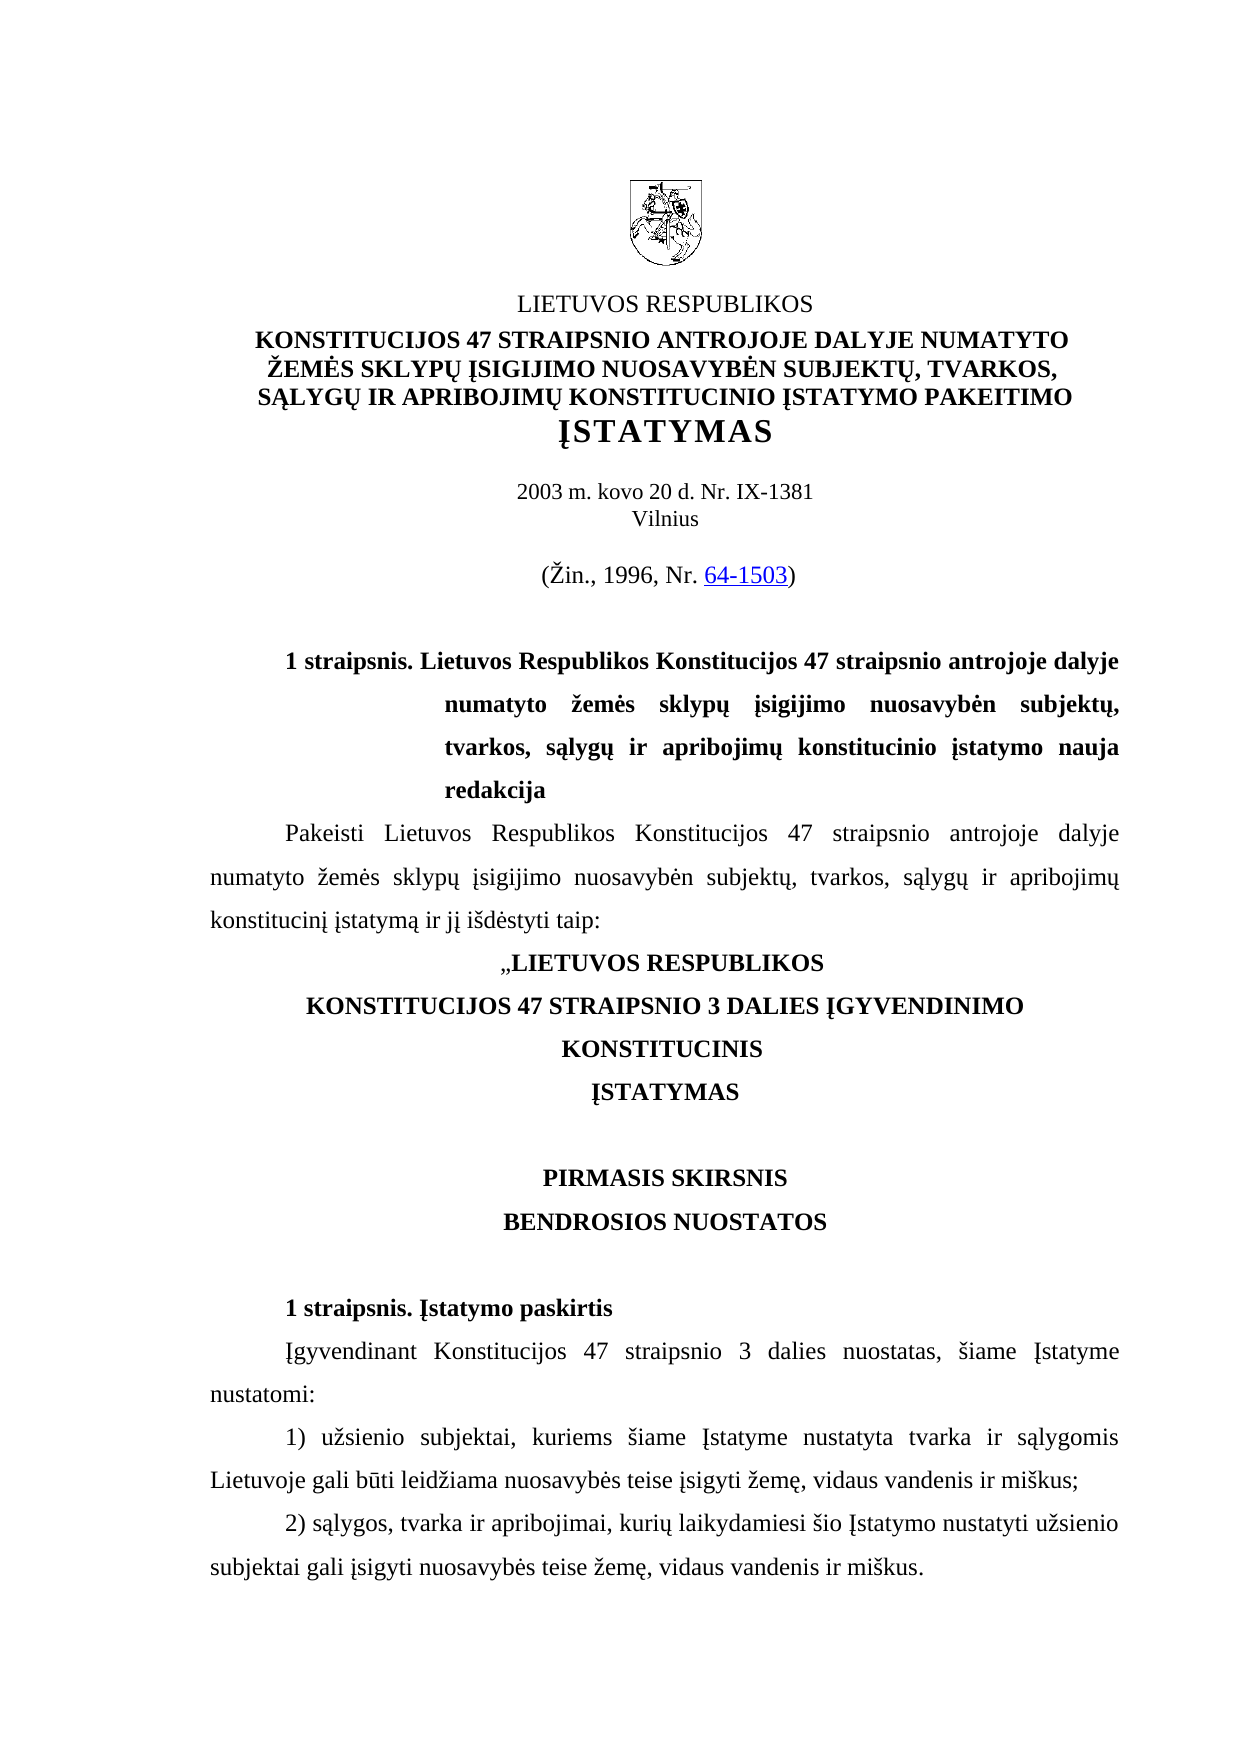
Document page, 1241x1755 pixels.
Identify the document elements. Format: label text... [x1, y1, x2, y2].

text 1) užsienio subjektai, kuriems šiame Įstatyme nustatyta tvarka ir sąlygomis Lietuvoje gali būti leidžiama nuosavybės teise įsigyti žemę, vidaus vandenis ir miškus; [210, 1422, 1120, 1494]
text ŽEMĖS SKLYPŲ ĮSIGIJIMO NUOSAVYBĖN SUBJEKTŲ, TVARKOS, [210, 354, 1120, 382]
text ĮSTATYMAS [210, 1077, 1120, 1106]
text BENDROSIOS NUOSTATOS [210, 1207, 1120, 1235]
text (Žin., 1996, Nr. 64-1503) [210, 560, 1120, 588]
text SĄLYGŲ IR APRIBOJIMŲ KONSTITUCINIO ĮSTATYMO PAKEITIMO [210, 382, 1120, 411]
text ĮSTATYMAS [210, 411, 1120, 449]
text PIRMASIS SKIRSNIS [210, 1163, 1120, 1192]
text KONSTITUCIJOS 47 STRAIPSNIO ANTROJOJE DALYJE NUMATYTO [210, 325, 1120, 354]
text LIETUVOS RESPUBLIKOS [210, 289, 1120, 318]
text Įgyvendinant Konstitucijos 47 straipsnio 3 dalies nuostatas, šiame Įstatyme nustatomi: [210, 1336, 1120, 1408]
text KONSTITUCIJOS 47 STRAIPSNIO 3 DALIES ĮGYVENDINIMO KONSTITUCINIS [210, 991, 1120, 1063]
text 1 straipsnis. Įstatymo paskirtis [210, 1293, 1120, 1322]
text 2003 m. kovo 20 d. Nr. IX-1381 Vilnius [210, 478, 1120, 531]
text Pakeisti Lietuvos Respublikos Konstitucijos 47 straipsnio antrojoje dalyje numatyto žemės sklypų įsigijimo nuosavybėn subjektų, tvarkos, sąlygų ir apribojimų konstitucinį įstatymą ir jį išdėstyti taip: [210, 818, 1120, 933]
text „LIETUVOS RESPUBLIKOS [210, 948, 1120, 977]
text 1 straipsnis. Lietuvos Respublikos Konstitucijos 47 straipsnio antrojoje dalyje numatyto žemės sklypų įsigijimo nuosavybėn subjektų, tvarkos, sąlygų ir apribojimų konstitucinio įstatymo nauja redakcija [285, 646, 1120, 804]
text 2) sąlygos, tvarka ir apribojimai, kurių laikydamiesi šio Įstatymo nustatyti užsienio subjektai gali įsigyti nuosavybės teise žemę, vidaus vandenis ir miškus. [210, 1508, 1120, 1580]
